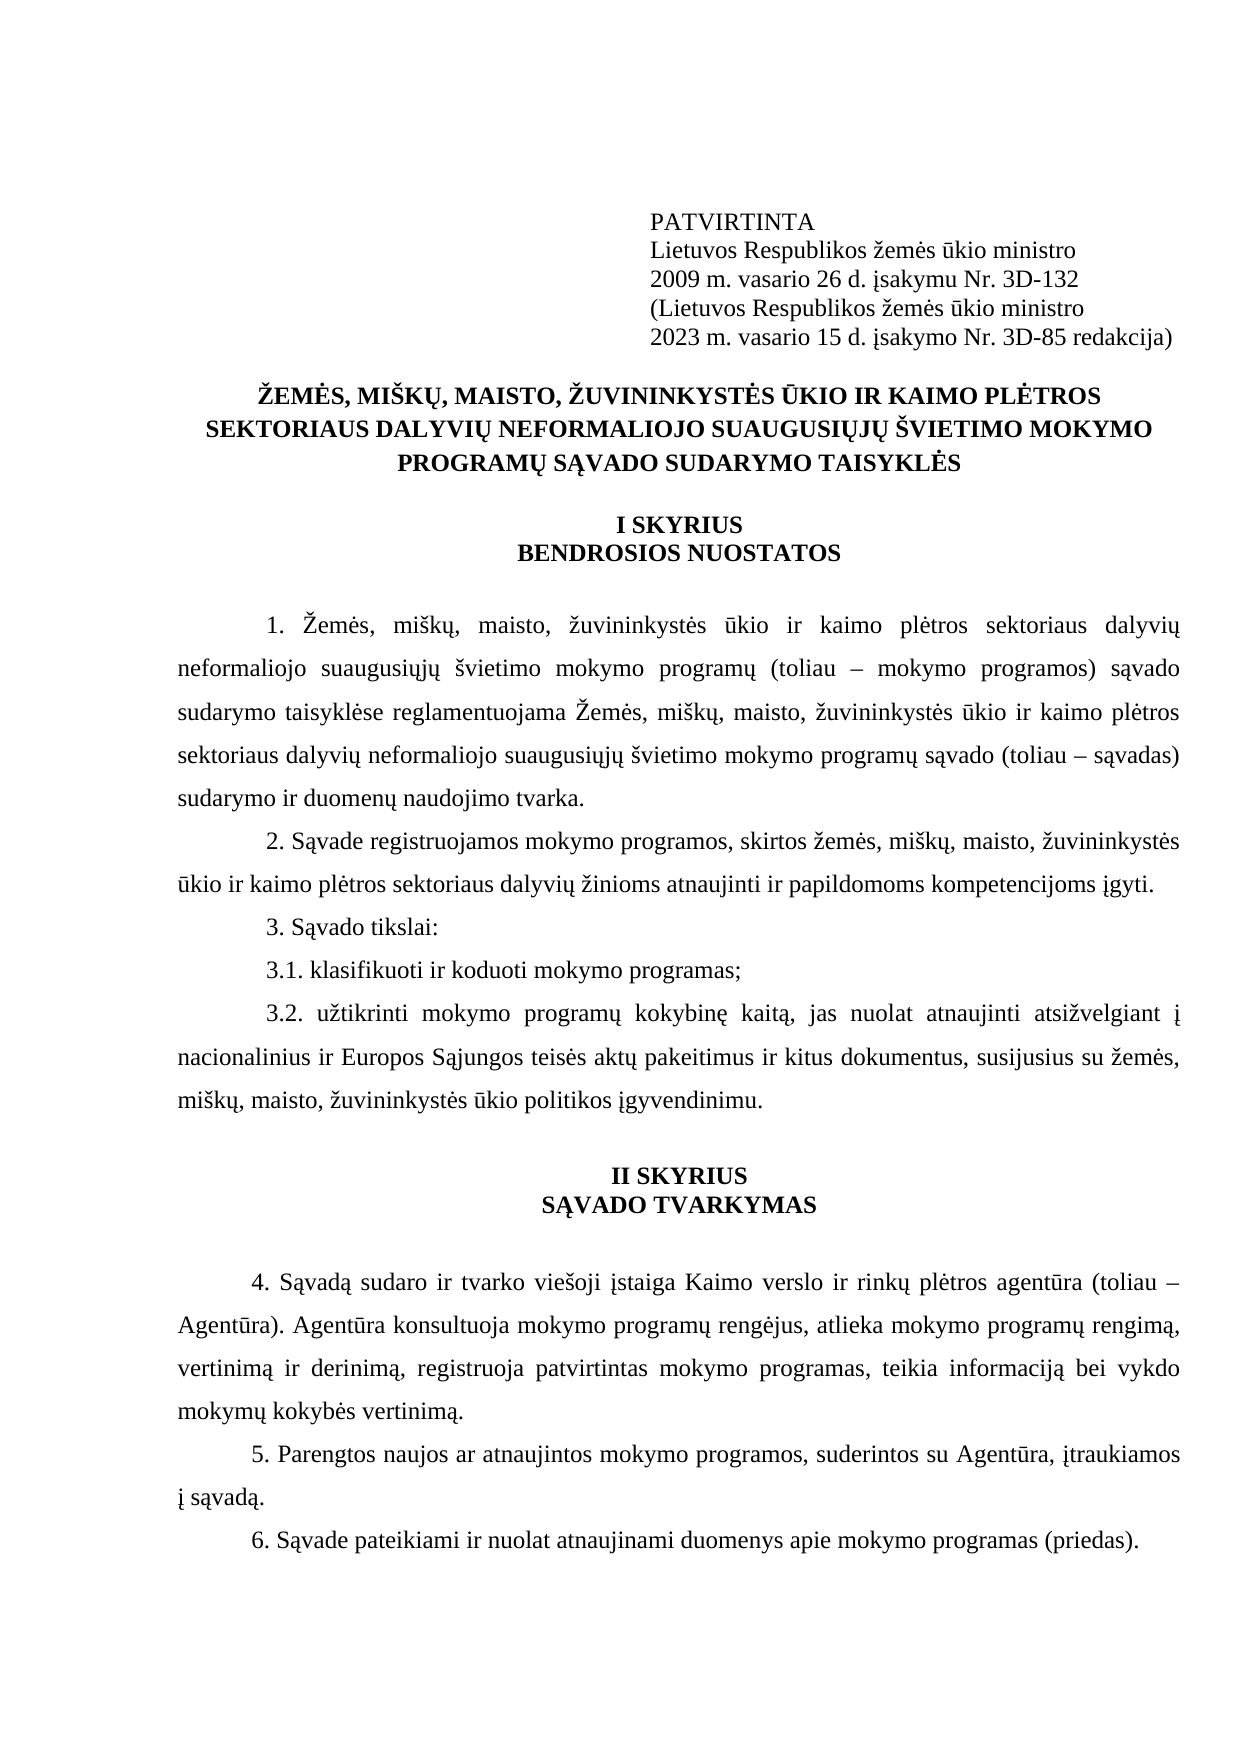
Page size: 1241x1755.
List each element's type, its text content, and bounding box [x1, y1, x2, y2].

text 2009 m. vasario 26 d. įsakymu Nr. 3D-132 [177, 264, 1181, 293]
text SĄVADO TVARKYMAS [177, 1190, 1181, 1219]
text PATVIRTINTA [177, 207, 1181, 235]
text BENDROSIOS NUOSTATOS [177, 538, 1181, 567]
text (Lietuvos Respublikos žemės ūkio ministro [177, 293, 1181, 322]
text 3.2. užtikrinti mokymo programų kokybinę kaitą, jas nuolat atnaujinti atsižvelgiant į nacionalinius ir Europos Sąjungos teisės aktų pakeitimus ir kitus dokumentus, susijusius su žemės, miškų, maisto, žuvininkystės ūkio politikos įgyvendinimu. [177, 998, 1181, 1113]
text 2023 m. vasario 15 d. įsakymo Nr. 3D-85 redakcija) [177, 322, 1181, 350]
text 5. Parengtos naujos ar atnaujintos mokymo programos, suderintos su Agentūra, įtraukiamos į sąvadą. [177, 1439, 1181, 1511]
text 4. Sąvadą sudaro ir tvarko viešoji įstaiga Kaimo verslo ir rinkų plėtros agentūra (toliau – Agentūra). Agentūra konsultuoja mokymo programų rengėjus, atlieka mokymo programų rengimą, vertinimą ir derinimą, registruoja patvirtintas mokymo programas, teikia informaciją bei vykdo mokymų kokybės vertinimą. [177, 1267, 1181, 1425]
text II SKYRIUS [177, 1161, 1181, 1190]
text 6. Sąvade pateikiami ir nuolat atnaujinami duomenys apie mokymo programas (priedas). [247, 1525, 1181, 1554]
text Žemės, miškų, MAISTO, žuvininkystės ūkio ir kaimo plėtros sektoriaus dalyvių NEFORMALIOJO suaugusiųjų švietimo mokymo PROGRAMŲ SĄVADO SUDARYMO TAISYKLĖS [177, 381, 1181, 476]
text 3. Sąvado tikslai: [247, 912, 1181, 941]
text Lietuvos Respublikos žemės ūkio ministro [177, 235, 1181, 264]
text 1. Žemės, miškų, maisto, žuvininkystės ūkio ir kaimo plėtros sektoriaus dalyvių neformaliojo suaugusiųjų švietimo mokymo programų (toliau – mokymo programos) sąvado sudarymo taisyklėse reglamentuojama Žemės, miškų, maisto, žuvininkystės ūkio ir kaimo plėtros sektoriaus dalyvių neformaliojo suaugusiųjų švietimo mokymo programų sąvado (toliau – sąvadas) sudarymo ir duomenų naudojimo tvarka. [177, 610, 1181, 812]
text 2. Sąvade registruojamos mokymo programos, skirtos žemės, miškų, maisto, žuvininkystės ūkio ir kaimo plėtros sektoriaus dalyvių žinioms atnaujinti ir papildomoms kompetencijoms įgyti. [177, 826, 1181, 898]
text 3.1. klasifikuoti ir koduoti mokymo programas; [177, 955, 1181, 984]
text I SKYRIUS [177, 510, 1181, 538]
